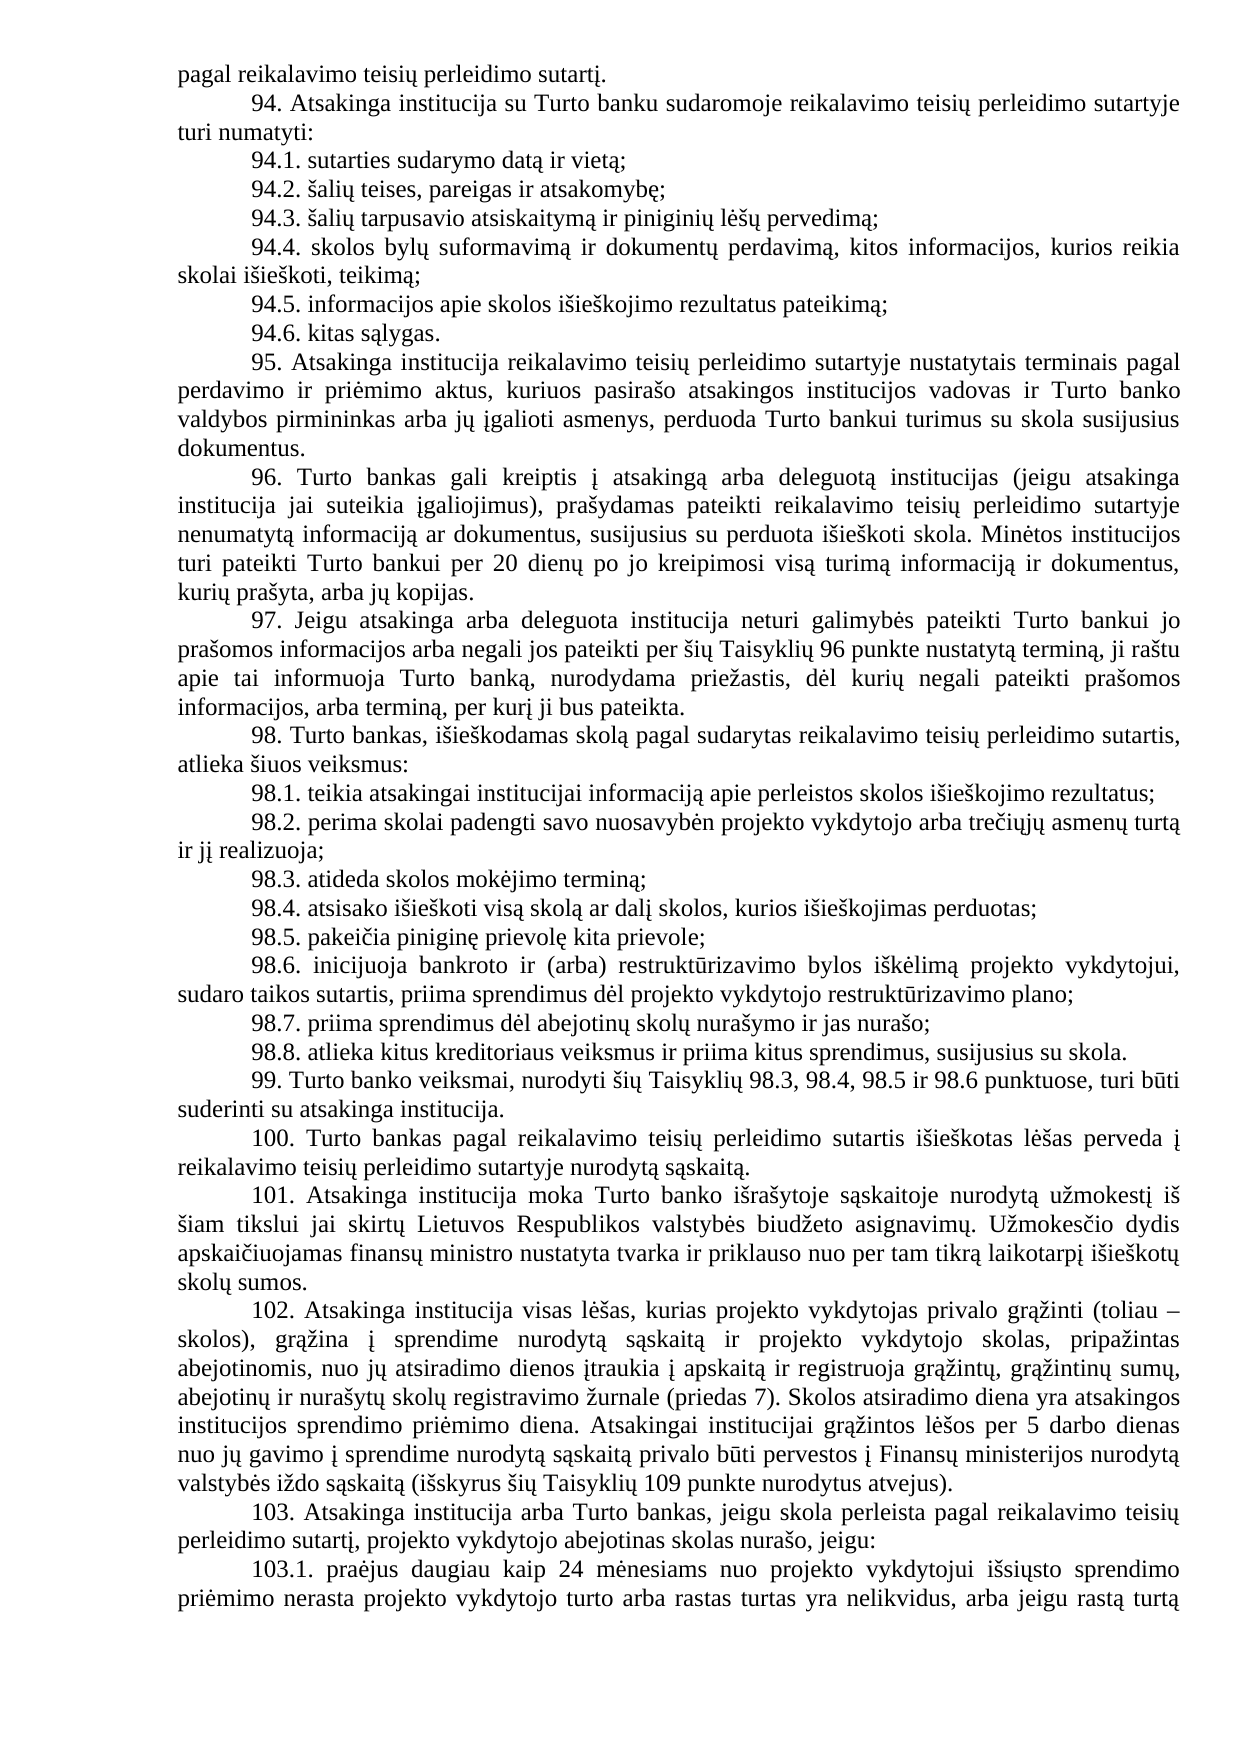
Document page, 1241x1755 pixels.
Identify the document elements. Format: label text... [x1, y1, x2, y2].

text 98.1. teikia atsakingai institucijai informaciją apie perleistos skolos išieškojimo rezultatus; [177, 778, 1181, 807]
text 98.2. perima skolai padengti savo nuosavybėn projekto vykdytojo arba trečiųjų asmenų turtą ir jį realizuoja; [177, 807, 1181, 864]
text 94.5. informacijos apie skolos išieškojimo rezultatus pateikimą; [177, 289, 1181, 318]
text 98. Turto bankas, išieškodamas skolą pagal sudarytas reikalavimo teisių perleidimo sutartis, atlieka šiuos veiksmus: [177, 720, 1181, 778]
text 98.3. atideda skolos mokėjimo terminą; [177, 864, 1181, 893]
text 102. Atsakinga institucija visas lėšas, kurias projekto vykdytojas privalo grąžinti (toliau – skolos), grąžina į sprendime nurodytą sąskaitą ir projekto vykdytojo skolas, pripažintas abejotinomis, nuo jų atsiradimo dienos įtraukia į apskaitą ir registruoja grąžintų, grąžintinų sumų, abejotinų ir nurašytų skolų registravimo žurnale (priedas 7). Skolos atsiradimo diena yra atsakingos institucijos sprendimo priėmimo diena. Atsakingai institucijai grąžintos lėšos per 5 darbo dienas nuo jų gavimo į sprendime nurodytą sąskaitą privalo būti pervestos į Finansų ministerijos nurodytą valstybės iždo sąskaitą (išskyrus šių Taisyklių 109 punkte nurodytus atvejus). [177, 1295, 1181, 1497]
text 94.1. sutarties sudarymo datą ir vietą; [177, 145, 1181, 174]
text 96. Turto bankas gali kreiptis į atsakingą arba deleguotą institucijas (jeigu atsakinga institucija jai suteikia įgaliojimus), prašydamas pateikti reikalavimo teisių perleidimo sutartyje nenumatytą informaciją ar dokumentus, susijusius su perduota išieškoti skola. Minėtos institucijos turi pateikti Turto bankui per 20 dienų po jo kreipimosi visą turimą informaciją ir dokumentus, kurių prašyta, arba jų kopijas. [177, 462, 1181, 605]
text 94.6. kitas sąlygas. [177, 318, 1181, 347]
text 98.5. pakeičia piniginę prievolę kita prievole; [177, 922, 1181, 950]
text 94.2. šalių teises, pareigas ir atsakomybę; [177, 174, 1181, 203]
text 98.7. priima sprendimus dėl abejotinų skolų nurašymo ir jas nurašo; [177, 1008, 1181, 1037]
text 94.3. šalių tarpusavio atsiskaitymą ir piniginių lėšų pervedimą; [177, 203, 1181, 232]
text 103. Atsakinga institucija arba Turto bankas, jeigu skola perleista pagal reikalavimo teisių perleidimo sutartį, projekto vykdytojo abejotinas skolas nurašo, jeigu: [177, 1497, 1181, 1554]
text 98.6. inicijuoja bankroto ir (arba) restruktūrizavimo bylos iškėlimą projekto vykdytojui, sudaro taikos sutartis, priima sprendimus dėl projekto vykdytojo restruktūrizavimo plano; [177, 950, 1181, 1008]
text 98.4. atsisako išieškoti visą skolą ar dalį skolos, kurios išieškojimas perduotas; [177, 893, 1181, 922]
text 97. Jeigu atsakinga arba deleguota institucija neturi galimybės pateikti Turto bankui jo prašomos informacijos arba negali jos pateikti per šių Taisyklių 96 punkte nustatytą terminą, ji raštu apie tai informuoja Turto banką, nurodydama priežastis, dėl kurių negali pateikti prašomos informacijos, arba terminą, per kurį ji bus pateikta. [177, 605, 1181, 720]
text 94.4. skolos bylų suformavimą ir dokumentų perdavimą, kitos informacijos, kurios reikia skolai išieškoti, teikimą; [177, 232, 1181, 289]
text 103.1. praėjus daugiau kaip 24 mėnesiams nuo projekto vykdytojui išsiųsto sprendimo priėmimo nerasta projekto vykdytojo turto arba rastas turtas yra nelikvidus, arba jeigu rastą turtą [177, 1554, 1181, 1612]
text 98.8. atlieka kitus kreditoriaus veiksmus ir priima kitus sprendimus, susijusius su skola. [177, 1037, 1181, 1065]
text 100. Turto bankas pagal reikalavimo teisių perleidimo sutartis išieškotas lėšas perveda į reikalavimo teisių perleidimo sutartyje nurodytą sąskaitą. [177, 1123, 1181, 1180]
text pagal reikalavimo teisių perleidimo sutartį. [177, 59, 1181, 88]
text 101. Atsakinga institucija moka Turto banko išrašytoje sąskaitoje nurodytą užmokestį iš šiam tikslui jai skirtų Lietuvos Respublikos valstybės biudžeto asignavimų. Užmokesčio dydis apskaičiuojamas finansų ministro nustatyta tvarka ir priklauso nuo per tam tikrą laikotarpį išieškotų skolų sumos. [177, 1180, 1181, 1295]
text 95. Atsakinga institucija reikalavimo teisių perleidimo sutartyje nustatytais terminais pagal perdavimo ir priėmimo aktus, kuriuos pasirašo atsakingos institucijos vadovas ir Turto banko valdybos pirmininkas arba jų įgalioti asmenys, perduoda Turto bankui turimus su skola susijusius dokumentus. [177, 347, 1181, 462]
text 99. Turto banko veiksmai, nurodyti šių Taisyklių 98.3, 98.4, 98.5 ir 98.6 punktuose, turi būti suderinti su atsakinga institucija. [177, 1065, 1181, 1123]
text 94. Atsakinga institucija su Turto banku sudaromoje reikalavimo teisių perleidimo sutartyje turi numatyti: [177, 88, 1181, 145]
